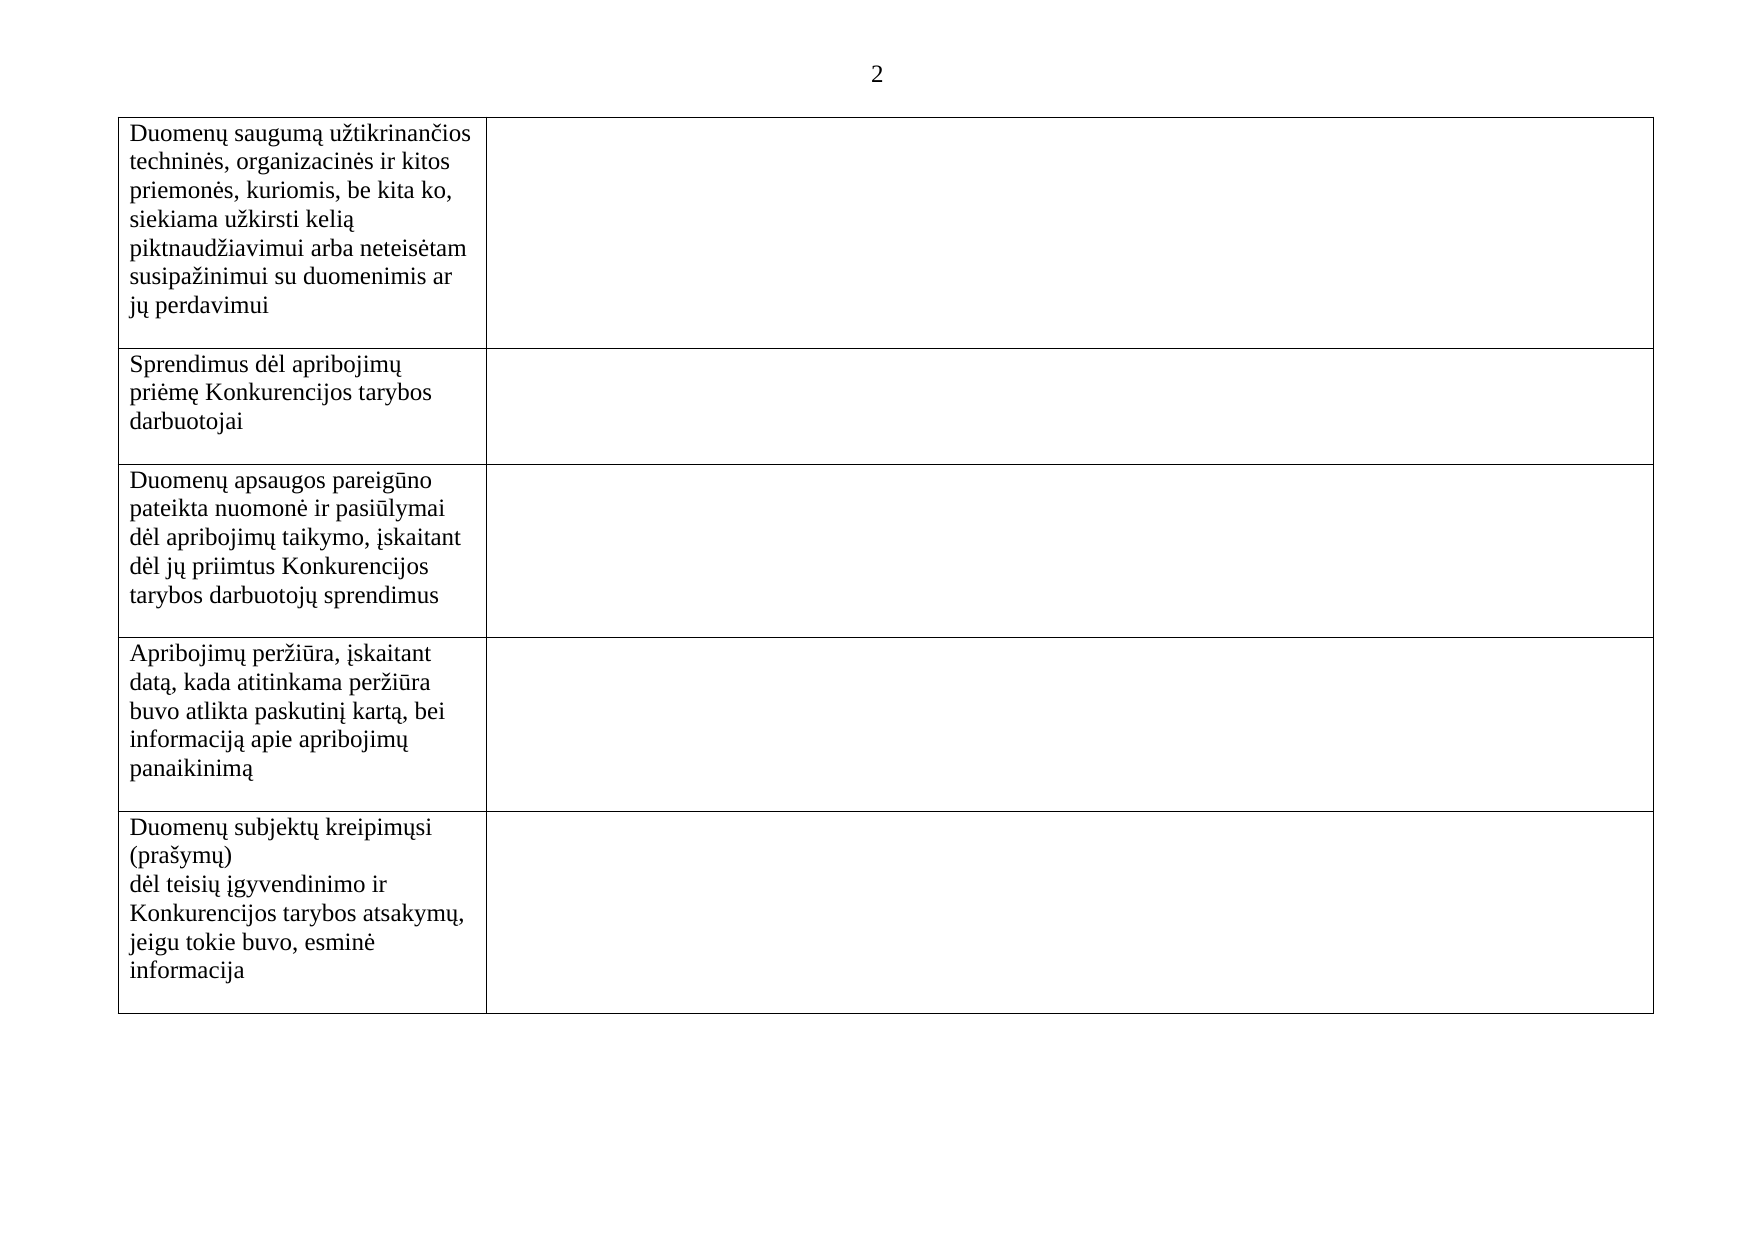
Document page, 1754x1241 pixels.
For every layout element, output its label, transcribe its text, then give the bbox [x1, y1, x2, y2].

table_cell [487, 118, 1653, 348]
table_cell Duomenų apsaugos pareigūno pateikta nuomonė ir pasiūlymai dėl apribojimų taikymo, įskaitant dėl jų priimtus Konkurencijos tarybos darbuotojų sprendimus [119, 465, 486, 637]
table_cell [487, 349, 1653, 464]
table_cell [487, 465, 1653, 637]
table_cell Duomenų saugumą užtikrinančios techninės, organizacinės ir kitos priemonės, kuriomis, be kita ko, siekiama užkirsti kelią piktnaudžiavimui arba neteisėtam susipažinimui su duomenimis ar jų perdavimui [119, 118, 486, 348]
table_cell [487, 812, 1653, 1013]
table_cell [487, 638, 1653, 811]
table_cell Duomenų subjektų kreipimųsi (prašymų) dėl teisių įgyvendinimo ir Konkurencijos tarybos atsakymų, jeigu tokie buvo, esminė informacija [119, 812, 486, 1013]
table_cell Apribojimų peržiūra, įskaitant datą, kada atitinkama peržiūra buvo atlikta paskutinį kartą, bei informaciją apie apribojimų panaikinimą [119, 638, 486, 811]
table_cell Sprendimus dėl apribojimų priėmę Konkurencijos tarybos darbuotojai [119, 349, 486, 464]
